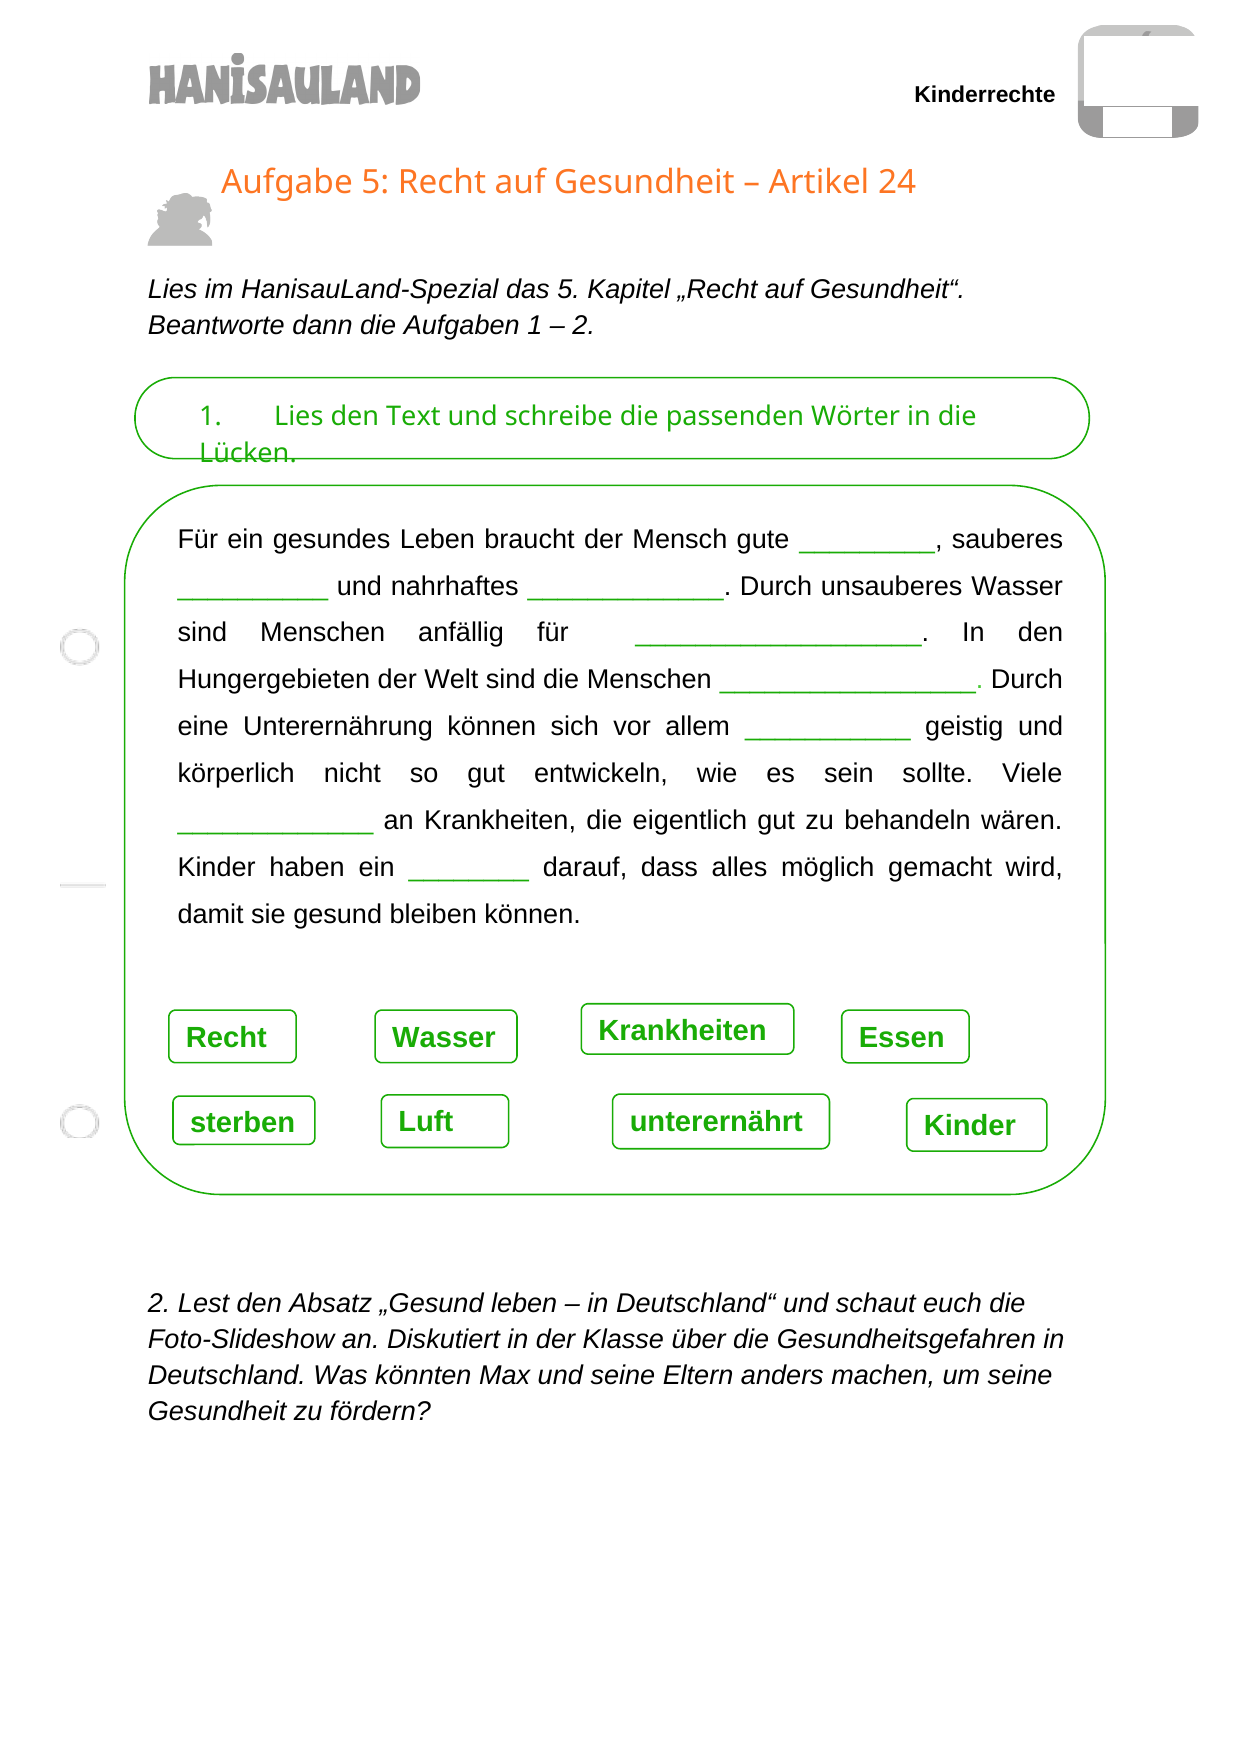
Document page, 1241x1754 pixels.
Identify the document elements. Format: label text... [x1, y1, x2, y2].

text [177, 476, 1063, 500]
text Aufgabe 5: Recht auf Gesundheit – Artikel 24 [148, 158, 1093, 246]
text Für ein gesundes Leben braucht der Mensch gute _________, sauberes __________ und nahrhaftes _____________. Durch unsauberes Wasser sind Menschen anfällig für ___________________. In den Hungergebieten der Welt sind die Menschen _________________. Durch eine Unterernährung können sich vor allem ___________ geistig und körperlich nicht so gut entwickeln, wie es sein sollte. Viele _____________ an Krankheiten, die eigentlich gut zu behandeln wären. Kinder haben ein ________ darauf, dass alles möglich gemacht wird, damit sie gesund bleiben können. [177, 487, 1063, 929]
list 2. Lest den Absatz „Gesund leben – in Deutschland“ und schaut euch die Foto-Slideshow an. Diskutiert in der Klasse über die Gesundheitsgefahren in Deutschland. Was könnten Max und seine Eltern anders machen, um seine Gesundheit zu fördern? [148, 1287, 1093, 1426]
text Lies im HanisauLand-Spezial das 5. Kapitel „Recht auf Gesundheit“. Beantworte dann die Aufgaben 1 – 2. [148, 273, 1093, 341]
